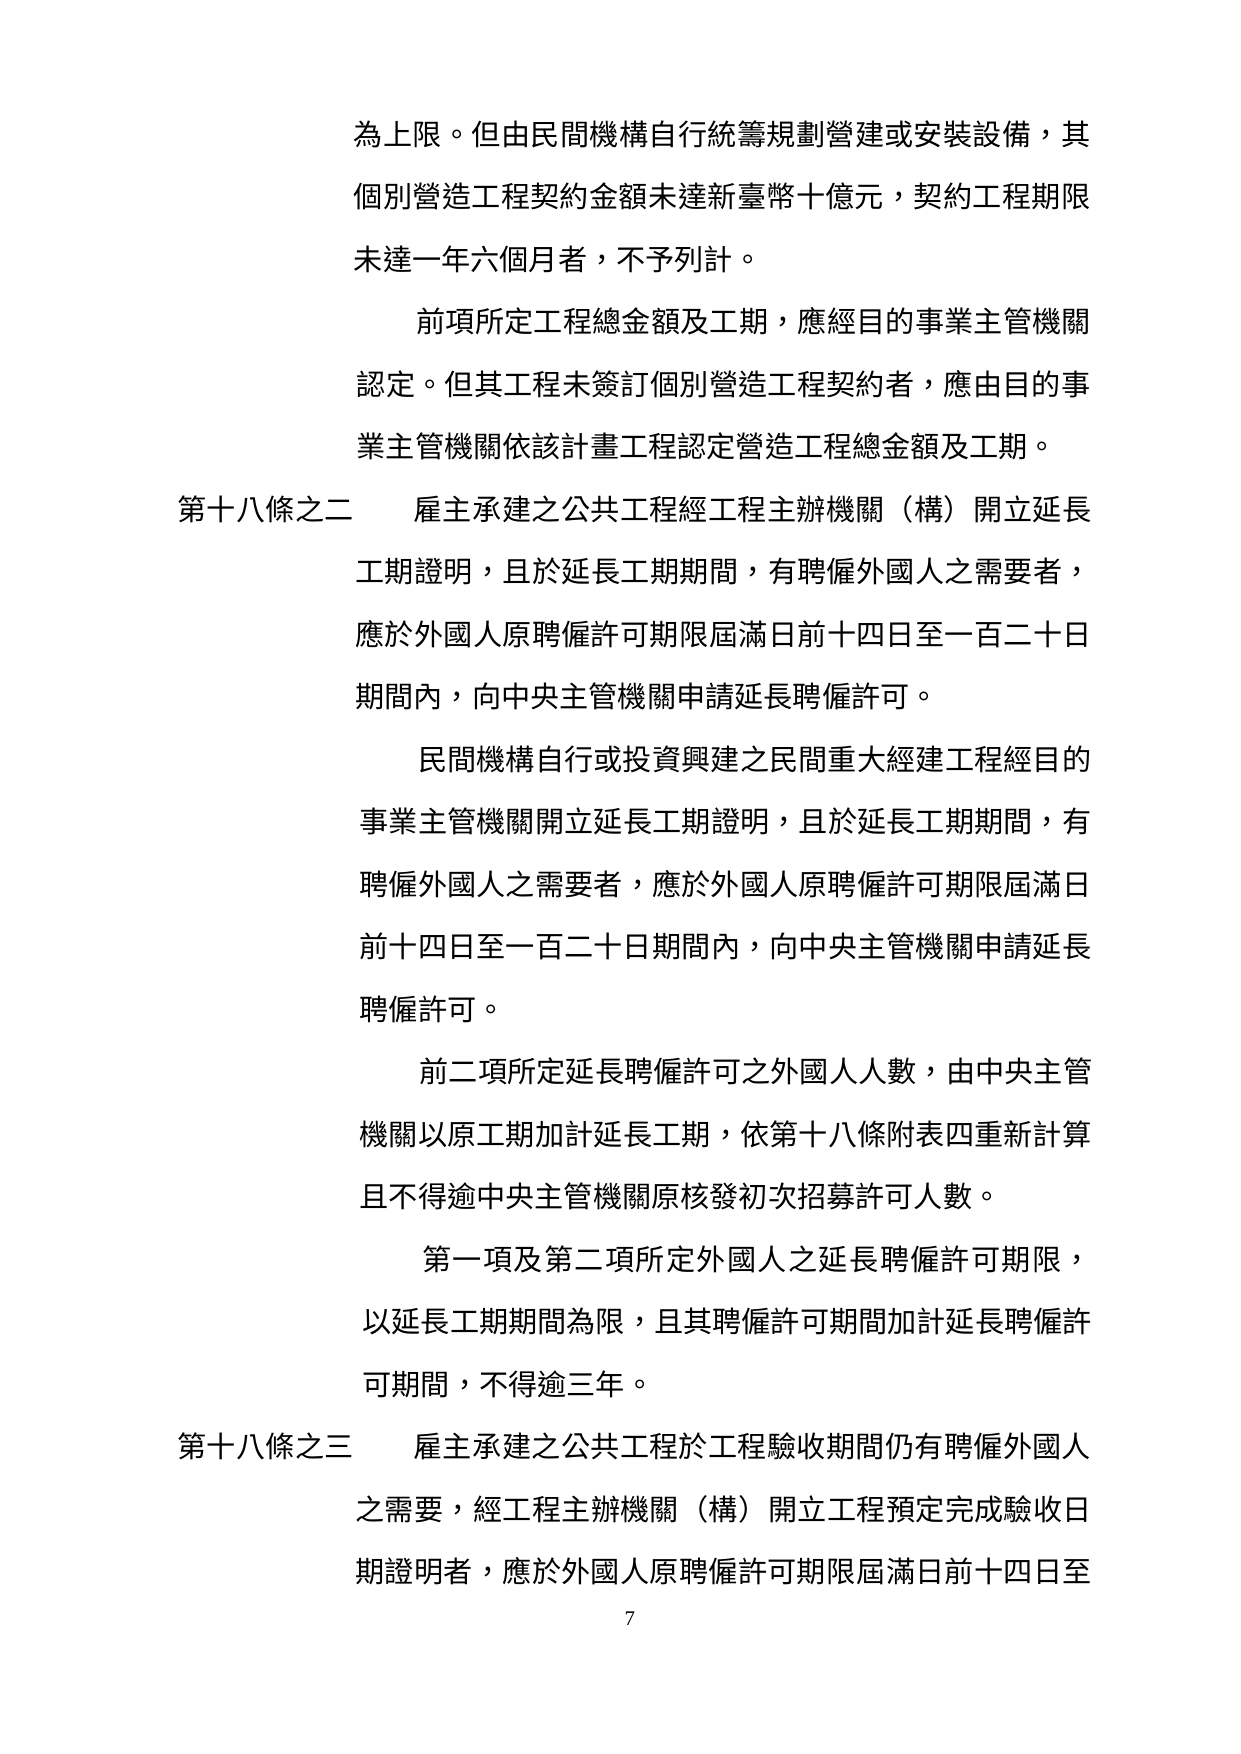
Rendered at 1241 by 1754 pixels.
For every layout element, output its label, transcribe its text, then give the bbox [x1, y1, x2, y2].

text 前項所定工程總金額及工期，應經目的事業主管機關認定。但其工程未簽訂個別營造工程契約者，應由目的事業主管機關依該計畫工程認定營造工程總金額及工期。 [356, 278, 1092, 466]
text 前二項所定延長聘僱許可之外國人人數，由中央主管機關以原工期加計延長工期，依第十八條附表四重新計算，且不得逾中央主管機關原核發初次招募許可人數。 [359, 1028, 1092, 1216]
text 民間機構自行或投資興建之民間重大經建工程經目的事業主管機關開立延長工期證明，且於延長工期期間，有聘僱外國人之需要者，應於外國人原聘僱許可期限屆滿日前十四日至一百二十日期間內，向中央主管機關申請延長聘僱許可。 [359, 716, 1092, 1028]
text 第十八條之三 雇主承建之公共工程於工程驗收期間仍有聘僱外國人之需要，經工程主辦機關（構）開立工程預定完成驗收日期證明者，應於外國人原聘僱許可期限屆滿日前十四日至 [177, 1403, 1092, 1591]
text 第一項及第二項所定外國人之延長聘僱許可期限，以延長工期期間為限，且其聘僱許可期間加計延長聘僱許可期間，不得逾三年。 [362, 1216, 1092, 1403]
text 第十八條之二 雇主承建之公共工程經工程主辦機關（構）開立延長工期證明，且於延長工期期間，有聘僱外國人之需要者，應於外國人原聘僱許可期限屆滿日前十四日至一百二十日期間內，向中央主管機關申請延長聘僱許可。 [177, 466, 1092, 716]
text 為上限。但由民間機構自行統籌規劃營建或安裝設備，其個別營造工程契約金額未達新臺幣十億元，契約工程期限未達一年六個月者，不予列計。 [177, 91, 1092, 278]
